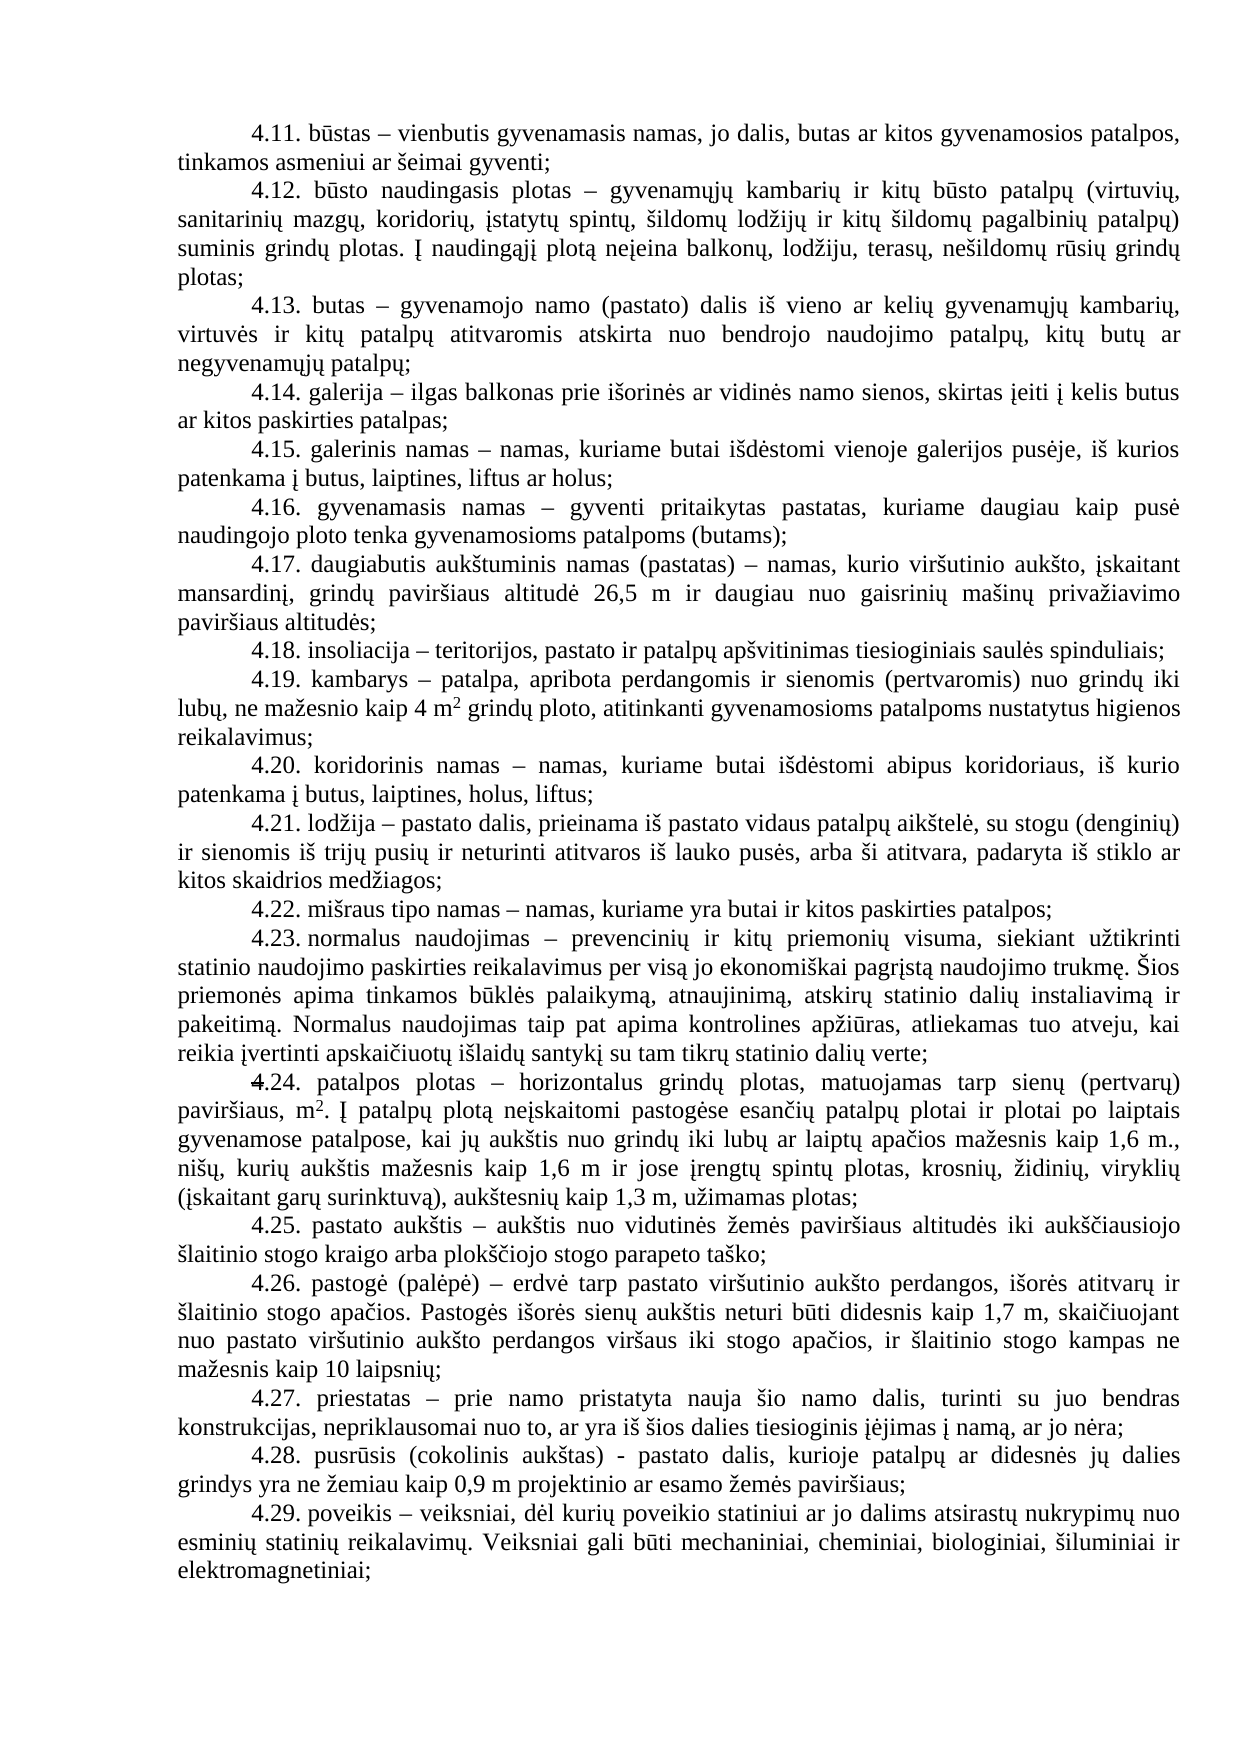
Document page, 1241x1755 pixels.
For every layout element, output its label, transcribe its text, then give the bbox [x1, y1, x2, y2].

text 4.22. mišraus tipo namas – namas, kuriame yra butai ir kitos paskirties patalpos; [177, 894, 1181, 923]
text 4.11. būstas – vienbutis gyvenamasis namas, jo dalis, butas ar kitos gyvenamosios patalpos, tinkamos asmeniui ar šeimai gyventi; [177, 118, 1181, 176]
text 4.14. galerija – ilgas balkonas prie išorinės ar vidinės namo sienos, skirtas įeiti į kelis butus ar kitos paskirties patalpas; [177, 377, 1181, 434]
text 4.17. daugiabutis aukštuminis namas (pastatas) – namas, kurio viršutinio aukšto, įskaitant mansardinį, grindų paviršiaus altitudė 26,5 m ir daugiau nuo gaisrinių mašinų privažiavimo paviršiaus altitudės; [177, 549, 1181, 636]
text 4.27. priestatas – prie namo pristatyta nauja šio namo dalis, turinti su juo bendras konstrukcijas, nepriklausomai nuo to, ar yra iš šios dalies tiesioginis įėjimas į namą, ar jo nėra; [177, 1383, 1181, 1441]
text 4.29. poveikis – veiksniai, dėl kurių poveikio statiniui ar jo dalims atsirastų nukrypimų nuo esminių statinių reikalavimų. Veiksniai gali būti mechaniniai, cheminiai, biologiniai, šiluminiai ir elektromagnetiniai; [177, 1498, 1181, 1584]
text 4.23. normalus naudojimas – prevencinių ir kitų priemonių visuma, siekiant užtikrinti statinio naudojimo paskirties reikalavimus per visą jo ekonomiškai pagrįstą naudojimo trukmę. Šios priemonės apima tinkamos būklės palaikymą, atnaujinimą, atskirų statinio dalių instaliavimą ir pakeitimą. Normalus naudojimas taip pat apima kontrolines apžiūras, atliekamas tuo atveju, kai reikia įvertinti apskaičiuotų išlaidų santykį su tam tikrų statinio dalių verte; [177, 923, 1181, 1067]
text 4.13. butas – gyvenamojo namo (pastato) dalis iš vieno ar kelių gyvenamųjų kambarių, virtuvės ir kitų patalpų atitvaromis atskirta nuo bendrojo naudojimo patalpų, kitų butų ar negyvenamųjų patalpų; [177, 291, 1181, 377]
text 4.21. lodžija – pastato dalis, prieinama iš pastato vidaus patalpų aikštelė, su stogu (denginių) ir sienomis iš trijų pusių ir neturinti atitvaros iš lauko pusės, arba ši atitvara, padaryta iš stiklo ar kitos skaidrios medžiagos; [177, 808, 1181, 894]
text 4.25. pastato aukštis – aukštis nuo vidutinės žemės paviršiaus altitudės iki aukščiausiojo šlaitinio stogo kraigo arba plokščiojo stogo parapeto taško; [177, 1211, 1181, 1268]
text 4.16. gyvenamasis namas – gyventi pritaikytas pastatas, kuriame daugiau kaip pusė naudingojo ploto tenka gyvenamosioms patalpoms (butams); [177, 492, 1181, 549]
text 4.24. patalpos plotas – horizontalus grindų plotas, matuojamas tarp sienų (pertvarų) paviršiaus, m2. Į patalpų plotą neįskaitomi pastogėse esančių patalpų plotai ir plotai po laiptais gyvenamose patalpose, kai jų aukštis nuo grindų iki lubų ar laiptų apačios mažesnis kaip 1,6 m., nišų, kurių aukštis mažesnis kaip 1,6 m ir jose įrengtų spintų plotas, krosnių, židinių, viryklių (įskaitant garų surinktuvą), aukštesnių kaip 1,3 m, užimamas plotas; [177, 1067, 1181, 1211]
text 4.15. galerinis namas – namas, kuriame butai išdėstomi vienoje galerijos pusėje, iš kurios patenkama į butus, laiptines, liftus ar holus; [177, 434, 1181, 492]
text 4.18. insoliacija – teritorijos, pastato ir patalpų apšvitinimas tiesioginiais saulės spinduliais; [177, 636, 1181, 664]
text 4.19. kambarys – patalpa, apribota perdangomis ir sienomis (pertvaromis) nuo grindų iki lubų, ne mažesnio kaip 4 m2 grindų ploto, atitinkanti gyvenamosioms patalpoms nustatytus higienos reikalavimus; [177, 664, 1181, 751]
text 4.26. pastogė (palėpė) – erdvė tarp pastato viršutinio aukšto perdangos, išorės atitvarų ir šlaitinio stogo apačios. Pastogės išorės sienų aukštis neturi būti didesnis kaip 1,7 m, skaičiuojant nuo pastato viršutinio aukšto perdangos viršaus iki stogo apačios, ir šlaitinio stogo kampas ne mažesnis kaip 10 laipsnių; [177, 1268, 1181, 1383]
text 4.12. būsto naudingasis plotas – gyvenamųjų kambarių ir kitų būsto patalpų (virtuvių, sanitarinių mazgų, koridorių, įstatytų spintų, šildomų lodžijų ir kitų šildomų pagalbinių patalpų) suminis grindų plotas. Į naudingąjį plotą neįeina balkonų, lodžiju, terasų, nešildomų rūsių grindų plotas; [177, 176, 1181, 291]
text 4.28. pusrūsis (cokolinis aukštas) - pastato dalis, kurioje patalpų ar didesnės jų dalies grindys yra ne žemiau kaip 0,9 m projektinio ar esamo žemės paviršiaus; [177, 1441, 1181, 1498]
text 4.20. koridorinis namas – namas, kuriame butai išdėstomi abipus koridoriaus, iš kurio patenkama į butus, laiptines, holus, liftus; [177, 751, 1181, 808]
